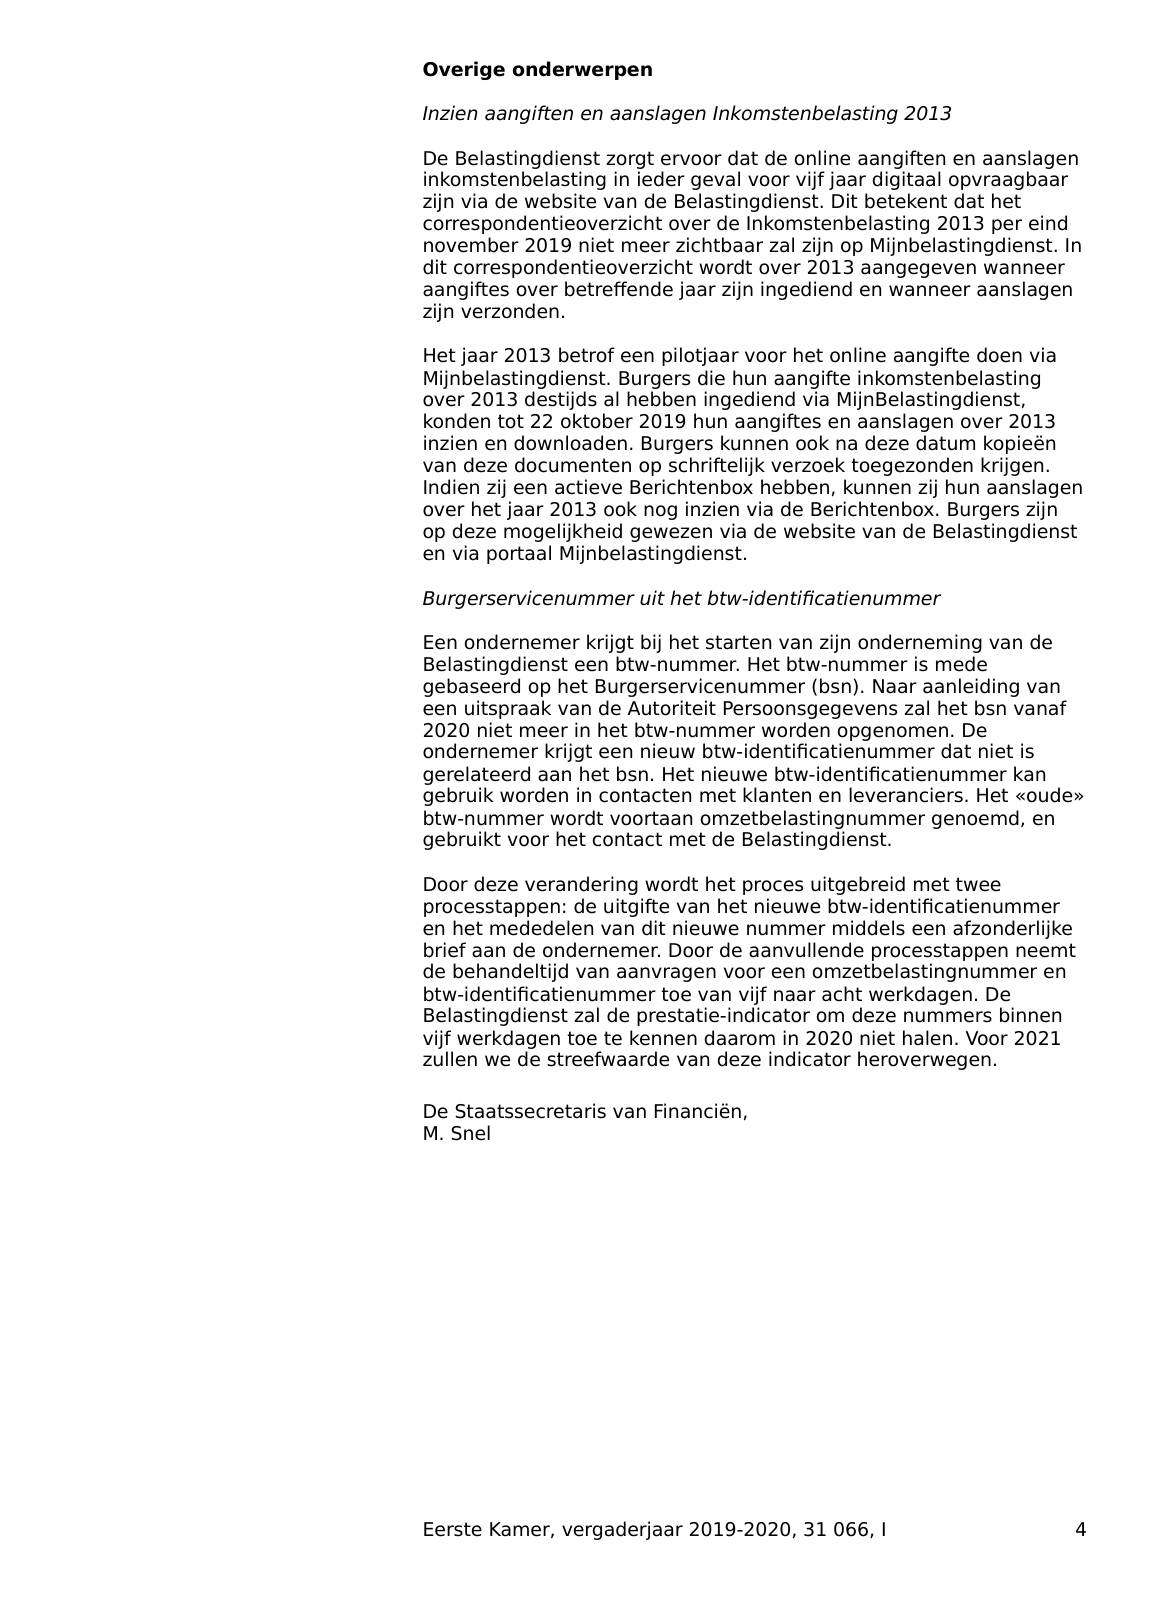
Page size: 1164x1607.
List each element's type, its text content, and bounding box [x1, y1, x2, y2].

text Door deze verandering wordt het proces uitgebreid met twee processtappen: de uitgifte van het nieuwe btw-identificatienummer en het mededelen van dit nieuwe nummer middels een afzonderlijke brief aan de ondernemer. Door de aanvullende processtappen neemt de behandeltijd van aanvragen voor een omzetbelastingnummer en btw-identificatienummer toe van vijf naar acht werkdagen. De Belastingdienst zal de prestatie-indicator om deze nummers binnen vijf werkdagen toe te kennen daarom in 2020 niet halen. Voor 2021 zullen we de streefwaarde van deze indicator heroverwegen. [422, 873, 1087, 1071]
subtitle Burgerservicenummer uit het btw-identificatienummer [422, 587, 1087, 609]
text De Staatssecretaris van Financiën, M. Snel [422, 1101, 1087, 1145]
subtitle Overige onderwerpen [422, 59, 1087, 81]
text De Belastingdienst zorgt ervoor dat de online aangiften en aanslagen inkomstenbelasting in ieder geval voor vijf jaar digitaal opvraagbaar zijn via de website van de Belastingdienst. Dit betekent dat het correspondentieoverzicht over de Inkomstenbelasting 2013 per eind november 2019 niet meer zichtbaar zal zijn op Mijnbelastingdienst. In dit correspondentieoverzicht wordt over 2013 aangegeven wanneer aangiftes over betreffende jaar zijn ingediend en wanneer aanslagen zijn verzonden. [422, 147, 1087, 323]
text Het jaar 2013 betrof een pilotjaar voor het online aangifte doen via Mijnbelastingdienst. Burgers die hun aangifte inkomstenbelasting over 2013 destijds al hebben ingediend via MijnBelastingdienst, konden tot 22 oktober 2019 hun aangiftes en aanslagen over 2013 inzien en downloaden. Burgers kunnen ook na deze datum kopieën van deze documenten op schriftelijk verzoek toegezonden krijgen. Indien zij een actieve Berichtenbox hebben, kunnen zij hun aanslagen over het jaar 2013 ook nog inzien via de Berichtenbox. Burgers zijn op deze mogelijkheid gewezen via de website van de Belastingdienst en via portaal Mijnbelastingdienst. [422, 345, 1087, 565]
subtitle Inzien aangiften en aanslagen Inkomstenbelasting 2013 [422, 103, 1087, 125]
text Een ondernemer krijgt bij het starten van zijn onderneming van de Belastingdienst een btw-nummer. Het btw-nummer is mede gebaseerd op het Burgerservicenummer (bsn). Naar aanleiding van een uitspraak van de Autoriteit Persoonsgegevens zal het bsn vanaf 2020 niet meer in het btw-nummer worden opgenomen. De ondernemer krijgt een nieuw btw-identificatienummer dat niet is gerelateerd aan het bsn. Het nieuwe btw-identificatienummer kan gebruik worden in contacten met klanten en leveranciers. Het «oude» btw-nummer wordt voortaan omzetbelastingnummer genoemd, en gebruikt voor het contact met de Belastingdienst. [422, 632, 1087, 851]
